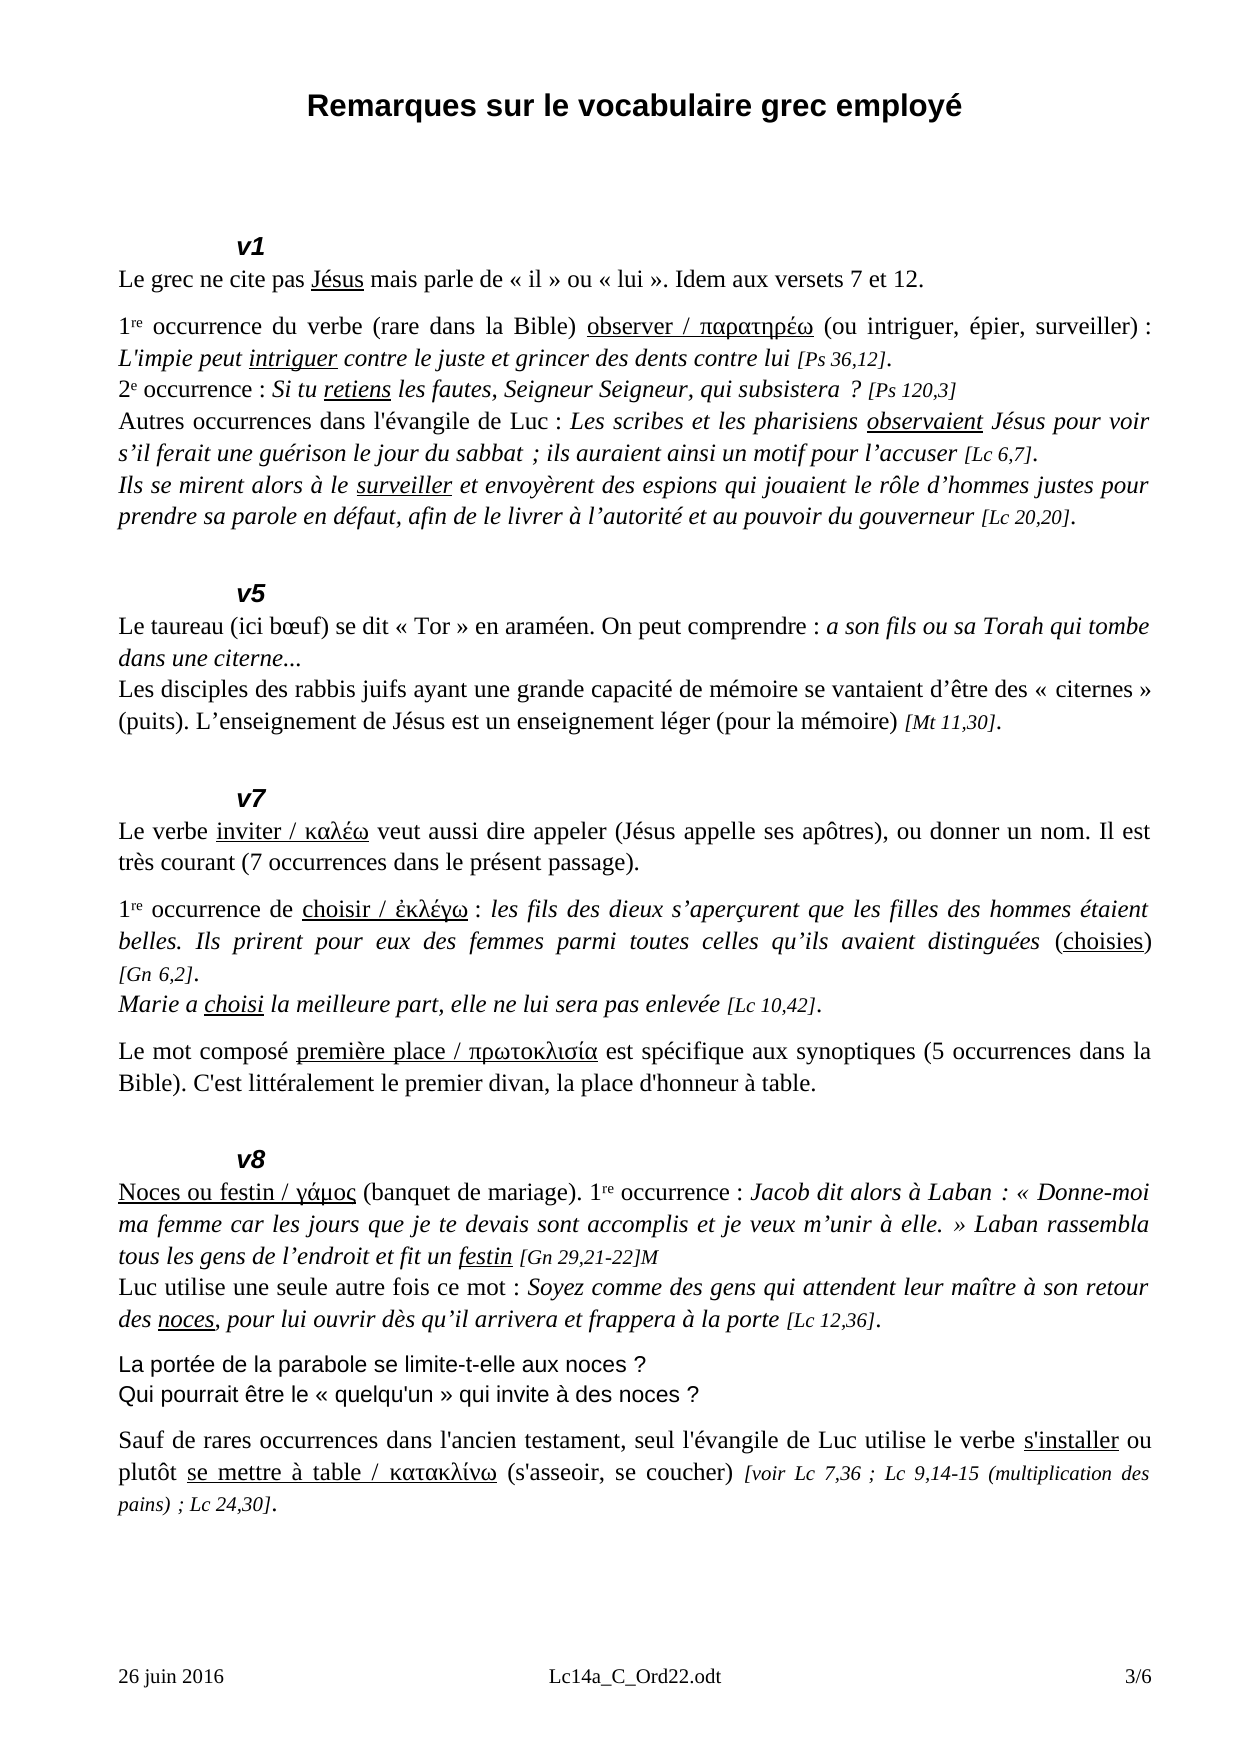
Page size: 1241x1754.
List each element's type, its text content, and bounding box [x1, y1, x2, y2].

text Le mot composé première place / πρωτοκλισία est spécifique aux synoptiques (5 occurrences dans la Bible). C'est littéralement le premier divan, la place d'honneur à table. [118, 1037, 1152, 1096]
text Noces ou festin / γάμος (banquet de mariage). 1ʳᵉ occurrence : Jacob dit alors à Laban : « Donne-moi ma femme car les jours que je te devais sont accomplis et je veux m’unir à elle. » Laban rassembla tous les gens de l’endroit et fit un festin [Gn 29,21-22]M [118, 1178, 1152, 1269]
subtitle v8 [236, 1145, 1152, 1174]
subtitle Remarques sur le vocabulaire grec employé [118, 88, 1152, 123]
text La portée de la parabole se limite-t-elle aux noces ? [118, 1352, 1152, 1377]
text Le taureau (ici bœuf) se dit « Tor » en araméen. On peut comprendre : a son fils ou sa Torah qui tombe dans une citerne... [118, 612, 1152, 671]
subtitle v1 [236, 232, 1152, 261]
text Sauf de rares occurrences dans l'ancien testament, seul l'évangile de Luc utilise le verbe s'installer ou plutôt se mettre à table / κατακλίνω (s'asseoir, se coucher) [voir Lc 7,36 ; Lc 9,14-15 (multiplication des pains) ; Lc 24,30]. [118, 1426, 1152, 1517]
text Le grec ne cite pas Jésus mais parle de « il » ou « lui ». Idem aux versets 7 et 12. [118, 265, 1152, 293]
text Les disciples des rabbis juifs ayant une grande capacité de mémoire se vantaient d’être des « citernes » (puits). L’enseignement de Jésus est un enseignement léger (pour la mémoire) [Mt 11,30]. [118, 676, 1152, 735]
text Marie a choisi la meilleure part, elle ne lui sera pas enlevée [Lc 10,42]. [118, 990, 1152, 1018]
text Luc utilise une seule autre fois ce mot : Soyez comme des gens qui attendent leur maître à son retour des noces, pour lui ouvrir dès qu’il arrivera et frappera à la porte [Lc 12,36]. [118, 1273, 1152, 1333]
text Ils se mirent alors à le surveiller et envoyèrent des espions qui jouaient le rôle d’hommes justes pour prendre sa parole en défaut, afin de le livrer à l’autorité et au pouvoir du gouverneur [Lc 20,20]. [118, 471, 1152, 530]
text 1ʳᵉ occurrence du verbe (rare dans la Bible) observer / παρατηρέω (ou intriguer, épier, surveiller) : L'impie peut intriguer contre le juste et grincer des dents contre lui [Ps 36,12]. [118, 312, 1152, 371]
subtitle v5 [236, 579, 1152, 608]
text Le verbe inviter / καλέω veut aussi dire appeler (Jésus appelle ses apôtres), ou donner un nom. Il est très courant (7 occurrences dans le présent passage). [118, 817, 1152, 876]
subtitle v7 [236, 783, 1152, 812]
text 2ᵉ occurrence : Si tu retiens les fautes, Seigneur Seigneur, qui subsistera ? [Ps 120,3] [118, 375, 1152, 403]
text 1ʳᵉ occurrence de choisir / ἐκλέγω : les fils des dieux s’aperçurent que les filles des hommes étaient belles. Ils prirent pour eux des femmes parmi toutes celles qu’ils avaient distinguées (choisies) [Gn 6,2]. [118, 895, 1152, 986]
text Autres occurrences dans l'évangile de Luc : Les scribes et les pharisiens observaient Jésus pour voir s’il ferait une guérison le jour du sabbat ; ils auraient ainsi un motif pour l’accuser [Lc 6,7]. [118, 407, 1152, 467]
text Qui pourrait être le « quelqu'un » qui invite à des noces ? [118, 1381, 1152, 1407]
